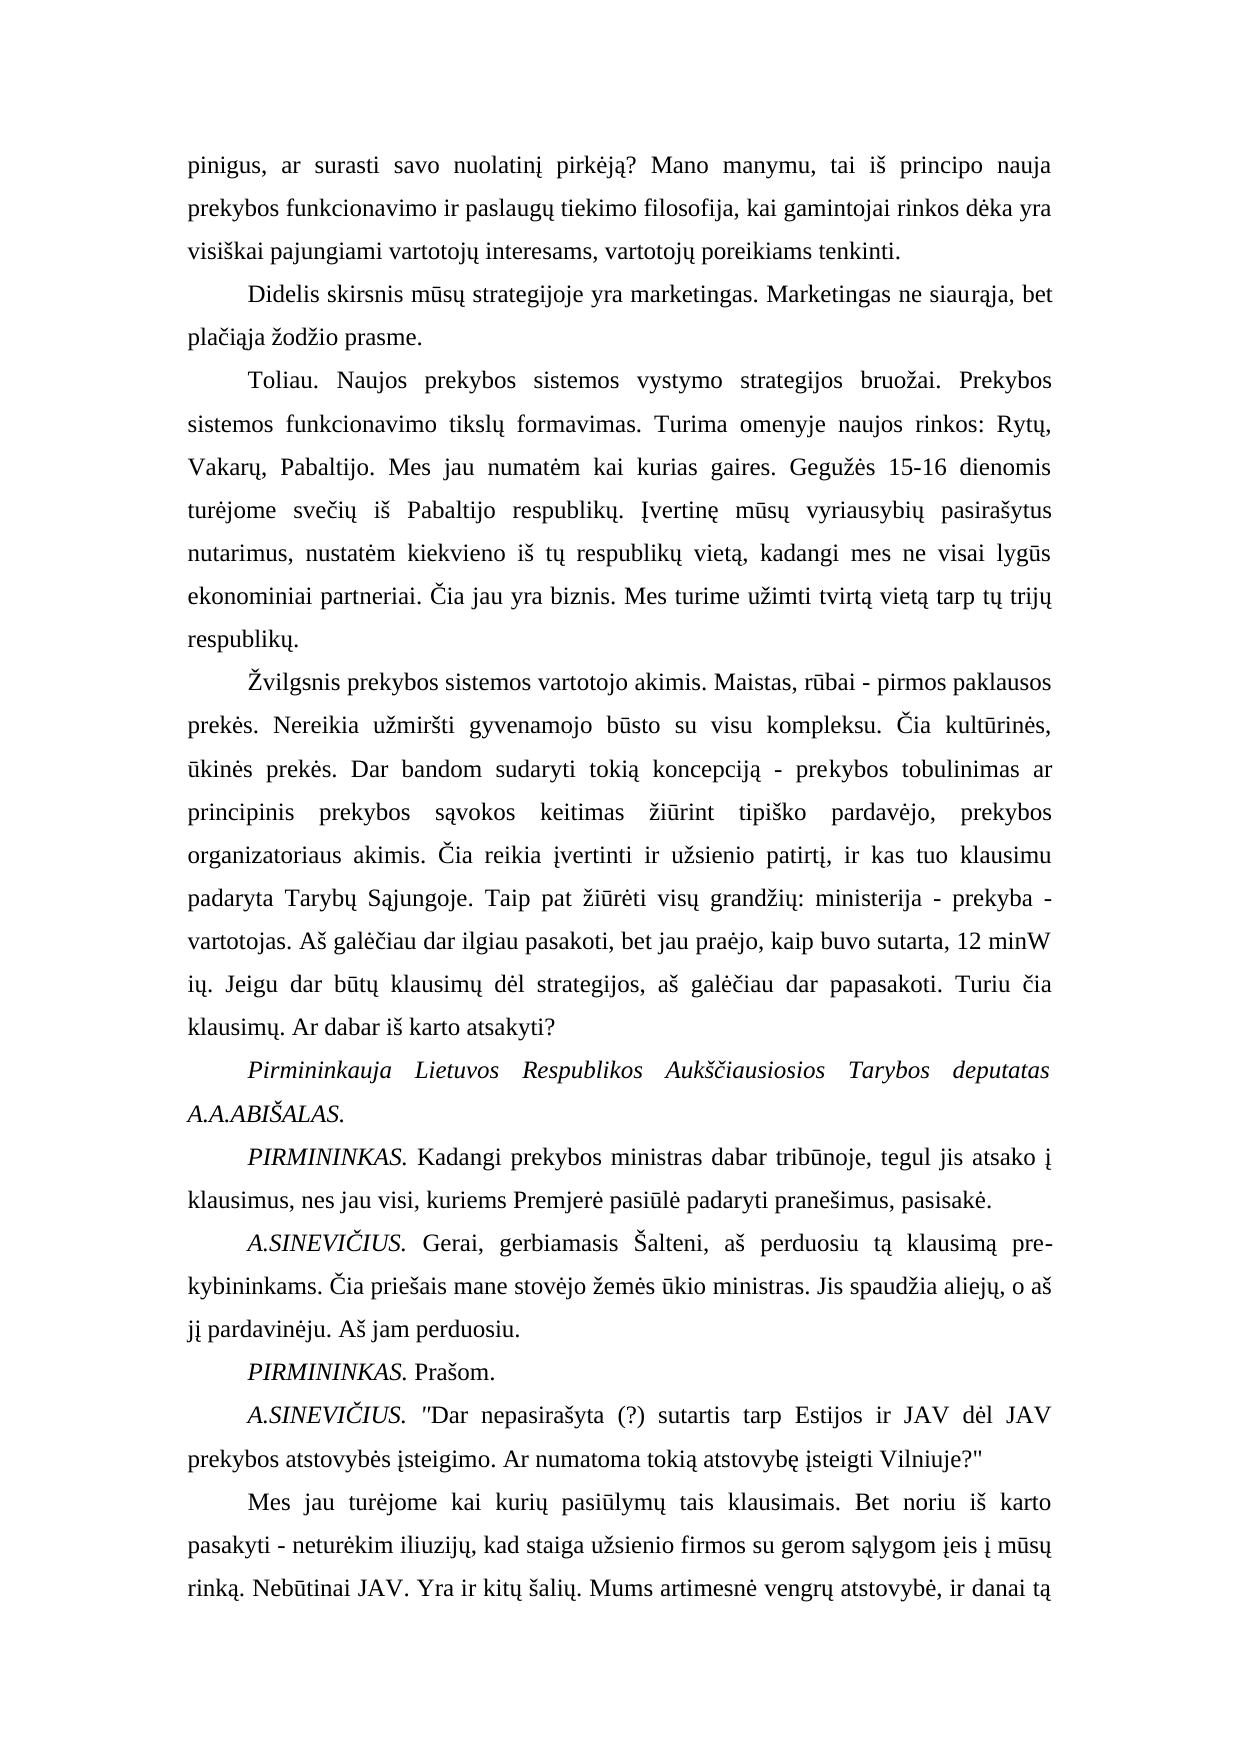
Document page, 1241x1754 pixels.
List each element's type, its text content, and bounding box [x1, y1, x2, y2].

text Pirmininkauja Lietuvos Respublikos Aukščiausiosios Tarybos deputatas A.A.ABIŠALAS. [187, 1056, 1053, 1127]
text Didelis skirsnis mūsų strategijoje yra marketingas. Marketingas ne siau­rąja, bet plačiąja žodžio prasme. [187, 279, 1053, 351]
text PIRMININKAS. Kadangi prekybos ministras dabar tribūnoje, tegul jis atsako į klausimus, nes jau visi, kuriems Premjerė pasiūlė padaryti praneši­mus, pasisakė. [187, 1142, 1053, 1214]
text A.SINEVIČIUS. Gerai, gerbiamasis Šalteni, aš perduosiu tą klausimą pre­kybininkams. Čia priešais mane stovėjo žemės ūkio ministras. Jis spaudžia aliejų, o aš jį pardavinėju. Aš jam perduosiu. [187, 1228, 1053, 1343]
text Žvilgsnis prekybos sistemos vartotojo akimis. Maistas, rūbai - pirmos paklausos prekės. Nereikia užmiršti gyvenamojo būsto su visu kompleksu. Čia kultūrinės, ūkinės prekės. Dar bandom sudaryti tokią koncepciją - pre­kybos tobulinimas ar principinis prekybos sąvokos keitimas žiūrint tipiško pardavėjo, prekybos organizatoriaus akimis. Čia reikia įvertinti ir užsienio patirtį, ir kas tuo klausimu padaryta Tarybų Sąjungoje. Taip pat žiūrėti visų grandžių: ministerija - prekyba - vartotojas. Aš galėčiau dar ilgiau pasakoti, bet jau praėjo, kaip buvo sutarta, 12 minW ių. Jeigu dar būtų klausimų dėl strategijos, aš galėčiau dar papasakoti. Turiu čia klausimų. Ar dabar iš karto atsakyti? [187, 667, 1053, 1041]
text A.SINEVIČIUS. "Dar nepasirašyta (?) sutartis tarp Estijos ir JAV dėl JAV prekybos atstovybės įsteigimo. Ar numatoma tokią atstovybę įsteigti Vilniuje?" [187, 1401, 1053, 1472]
text PIRMININKAS. Prašom. [187, 1357, 1053, 1386]
text Toliau. Naujos prekybos sistemos vystymo strategijos bruožai. Prekybos sistemos funkcionavimo tikslų formavimas. Turima omenyje naujos rinkos: Rytų, Vakarų, Pabaltijo. Mes jau numatėm kai kurias gaires. Gegužės 15-16 dienomis turėjome svečių iš Pabaltijo respublikų. Įvertinę mūsų vyriausybių pasirašytus nutarimus, nustatėm kiekvieno iš tų respublikų vietą, kadangi mes ne visai lygūs ekonominiai partneriai. Čia jau yra biznis. Mes turime užimti tvirtą vietą tarp tų trijų respublikų. [187, 366, 1053, 653]
text pinigus, ar surasti savo nuolatinį pirkėją? Mano manymu, tai iš principo nauja prekybos funkcionavimo ir paslaugų tiekimo filosofija, kai gamintojai rinkos dėka yra visiškai pajungiami varto­tojų interesams, vartotojų poreikiams tenkinti. [187, 150, 1053, 265]
text Mes jau turėjome kai kurių pasiūlymų tais klausimais. Bet noriu iš karto pasakyti - neturėkim iliuzijų, kad staiga užsienio firmos su gerom sąlygom įeis į mūsų rinką. Nebūtinai JAV. Yra ir kitų šalių. Mums artimesnė vengrų atstovybė, ir danai tą [187, 1487, 1053, 1602]
